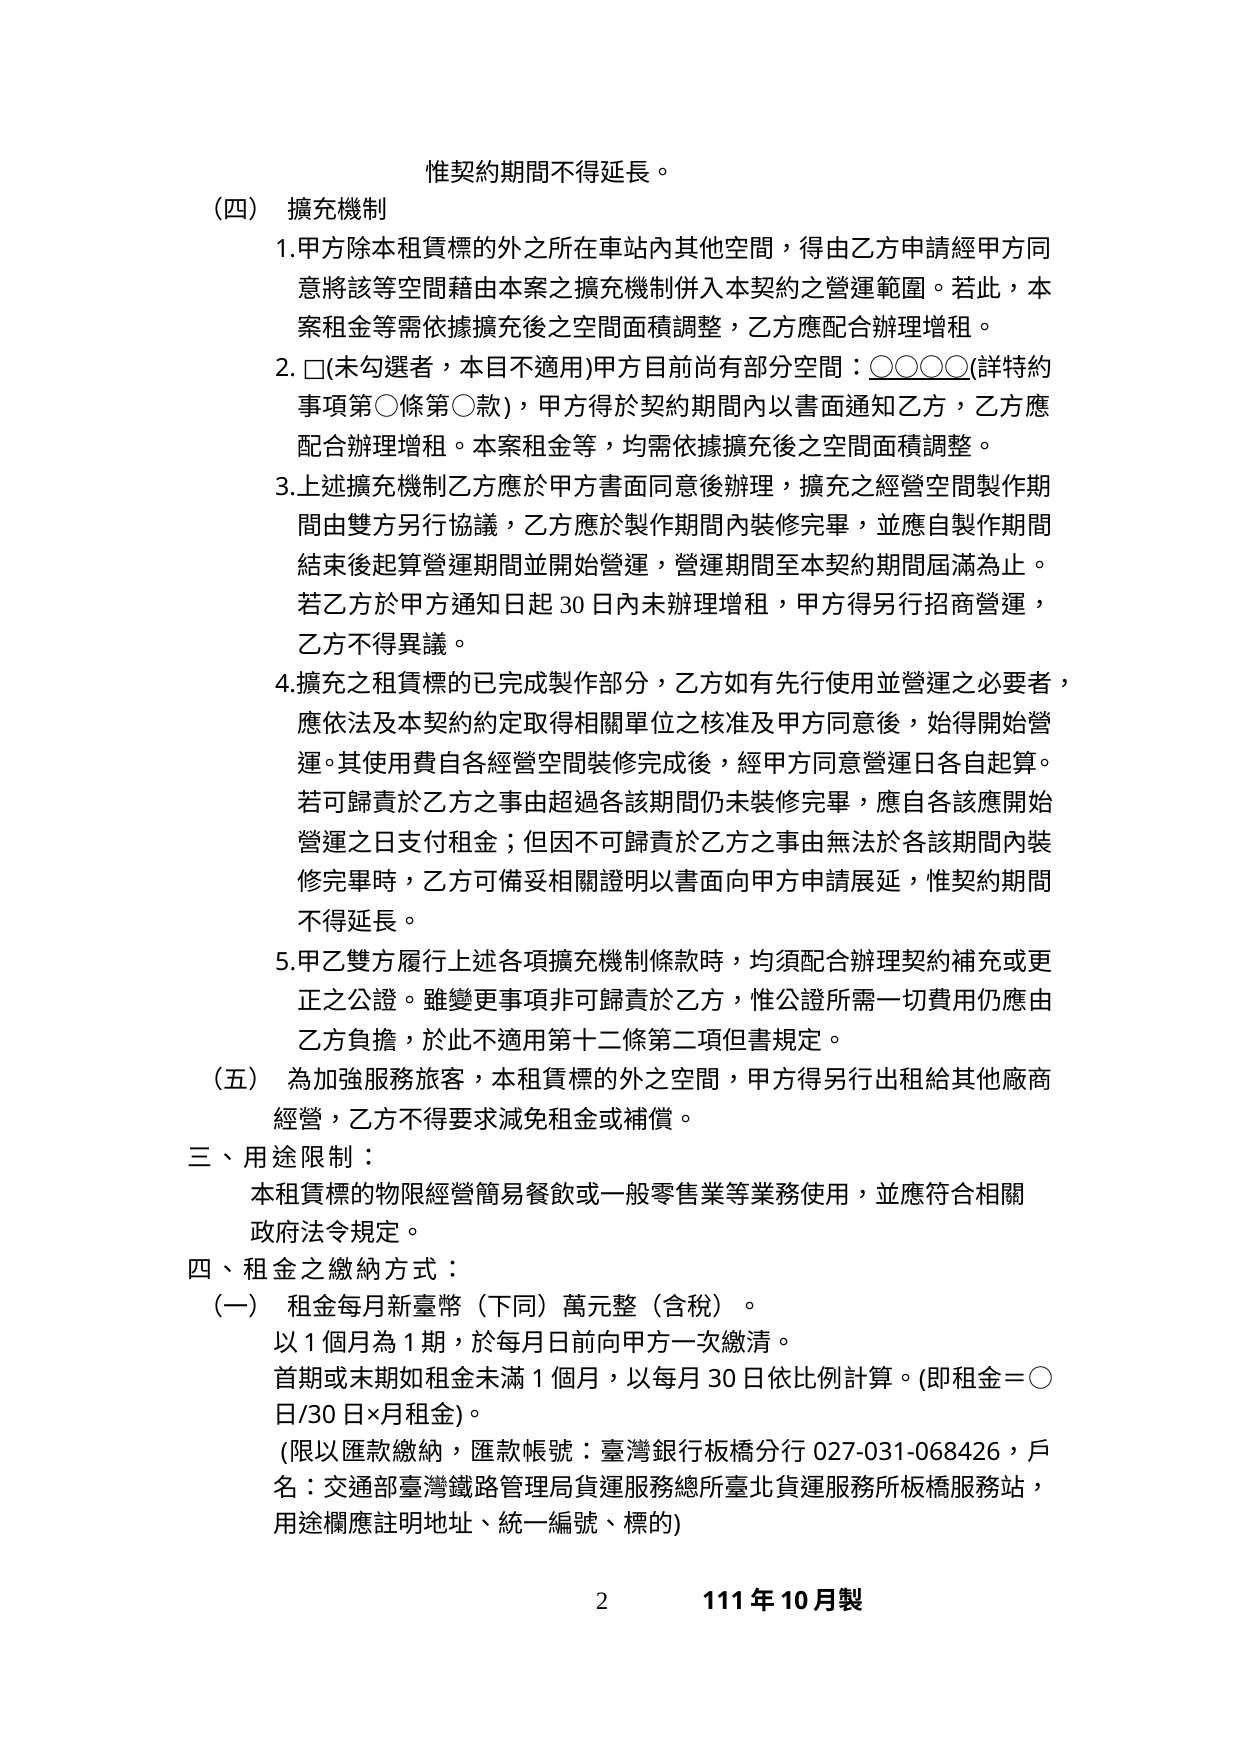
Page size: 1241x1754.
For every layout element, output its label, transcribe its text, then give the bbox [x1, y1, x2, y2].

text 5.甲乙雙方履行上述各項擴充機制條款時，均須配合辦理契約補充或更正之公證。雖變更事項非可歸責於乙方，惟公證所需一切費用仍應由乙方負擔，於此不適用第十二條第二項但書規定。 [275, 938, 1053, 1057]
text 4.擴充之租賃標的已完成製作部分，乙方如有先行使用並營運之必要者，應依法及本契約約定取得相關單位之核准及甲方同意後，始得開始營運。其使用費自各經營空間裝修完成後，經甲方同意營運日各自起算。若可歸責於乙方之事由超過各該期間仍未裝修完畢，應自各該應開始營運之日支付租金；但因不可歸責於乙方之事由無法於各該期間內裝修完畢時，乙方可備妥相關證明以書面向甲方申請展延，惟契約期間不得延長。 [275, 661, 1053, 938]
text 2. □(未勾選者，本目不適用)甲方目前尚有部分空間：○○○○(詳特約事項第○條第○款)，甲方得於契約期間內以書面通知乙方，乙方應配合辦理增租。本案租金等，均需依據擴充後之空間面積調整。 [275, 344, 1053, 463]
list 租金每月新臺幣（下同）萬元整（含稅）。 [198, 1286, 1053, 1322]
text 3.上述擴充機制乙方應於甲方書面同意後辦理，擴充之經營空間製作期間由雙方另行協議，乙方應於製作期間內裝修完畢，並應自製作期間結束後起算營運期間並開始營運，營運期間至本契約期間屆滿為止。若乙方於甲方通知日起30日內未辦理增租，甲方得另行招商營運，乙方不得異議。 [275, 463, 1053, 661]
text 本租賃標的物限經營簡易餐飲或一般零售業等業務使用，並應符合相關政府法令規定。 [250, 1174, 1047, 1249]
list 擴充機制 [198, 189, 1053, 226]
text 以1個月為1期，於每月日前向甲方一次繳清。 [273, 1322, 1053, 1359]
text 首期或末期如租金未滿1個月，以每月30日依比例計算。(即租金＝○日/30日×月租金)。 [273, 1359, 1053, 1431]
text 1.甲方除本租賃標的外之所在車站內其他空間，得由乙方申請經甲方同意將該等空間藉由本案之擴充機制併入本契約之營運範圍。若此，本案租金等需依據擴充後之空間面積調整，乙方應配合辦理增租。 [275, 226, 1053, 344]
text 四、租金之繳納方式： [187, 1249, 1053, 1286]
text 2.營運期限：乙方應於製作期間完成整建並於製作期間結束後開始營運，如因可歸責於乙方之事由，於製作期間屆滿仍未裝修完畢時，仍應開始起算營運期間，乙方亦應開始交付租金。但因不可歸責於乙方之事由，於製作期間屆滿仍未裝修完畢者，乙方得備妥相關證明以書面向甲方申請展延製作期間，惟契約期間不得延長。 [275, 150, 1053, 189]
list 為加強服務旅客，本租賃標的外之空間，甲方得另行出租給其他廠商經營，乙方不得要求減免租金或補償。 [198, 1057, 1053, 1136]
text 三、用途限制： [187, 1136, 1053, 1174]
text (限以匯款繳納，匯款帳號：臺灣銀行板橋分行027-031-068426，戶名：交通部臺灣鐵路管理局貨運服務總所臺北貨運服務所板橋服務站，用途欄應註明地址、統一編號、標的) [273, 1431, 1053, 1540]
